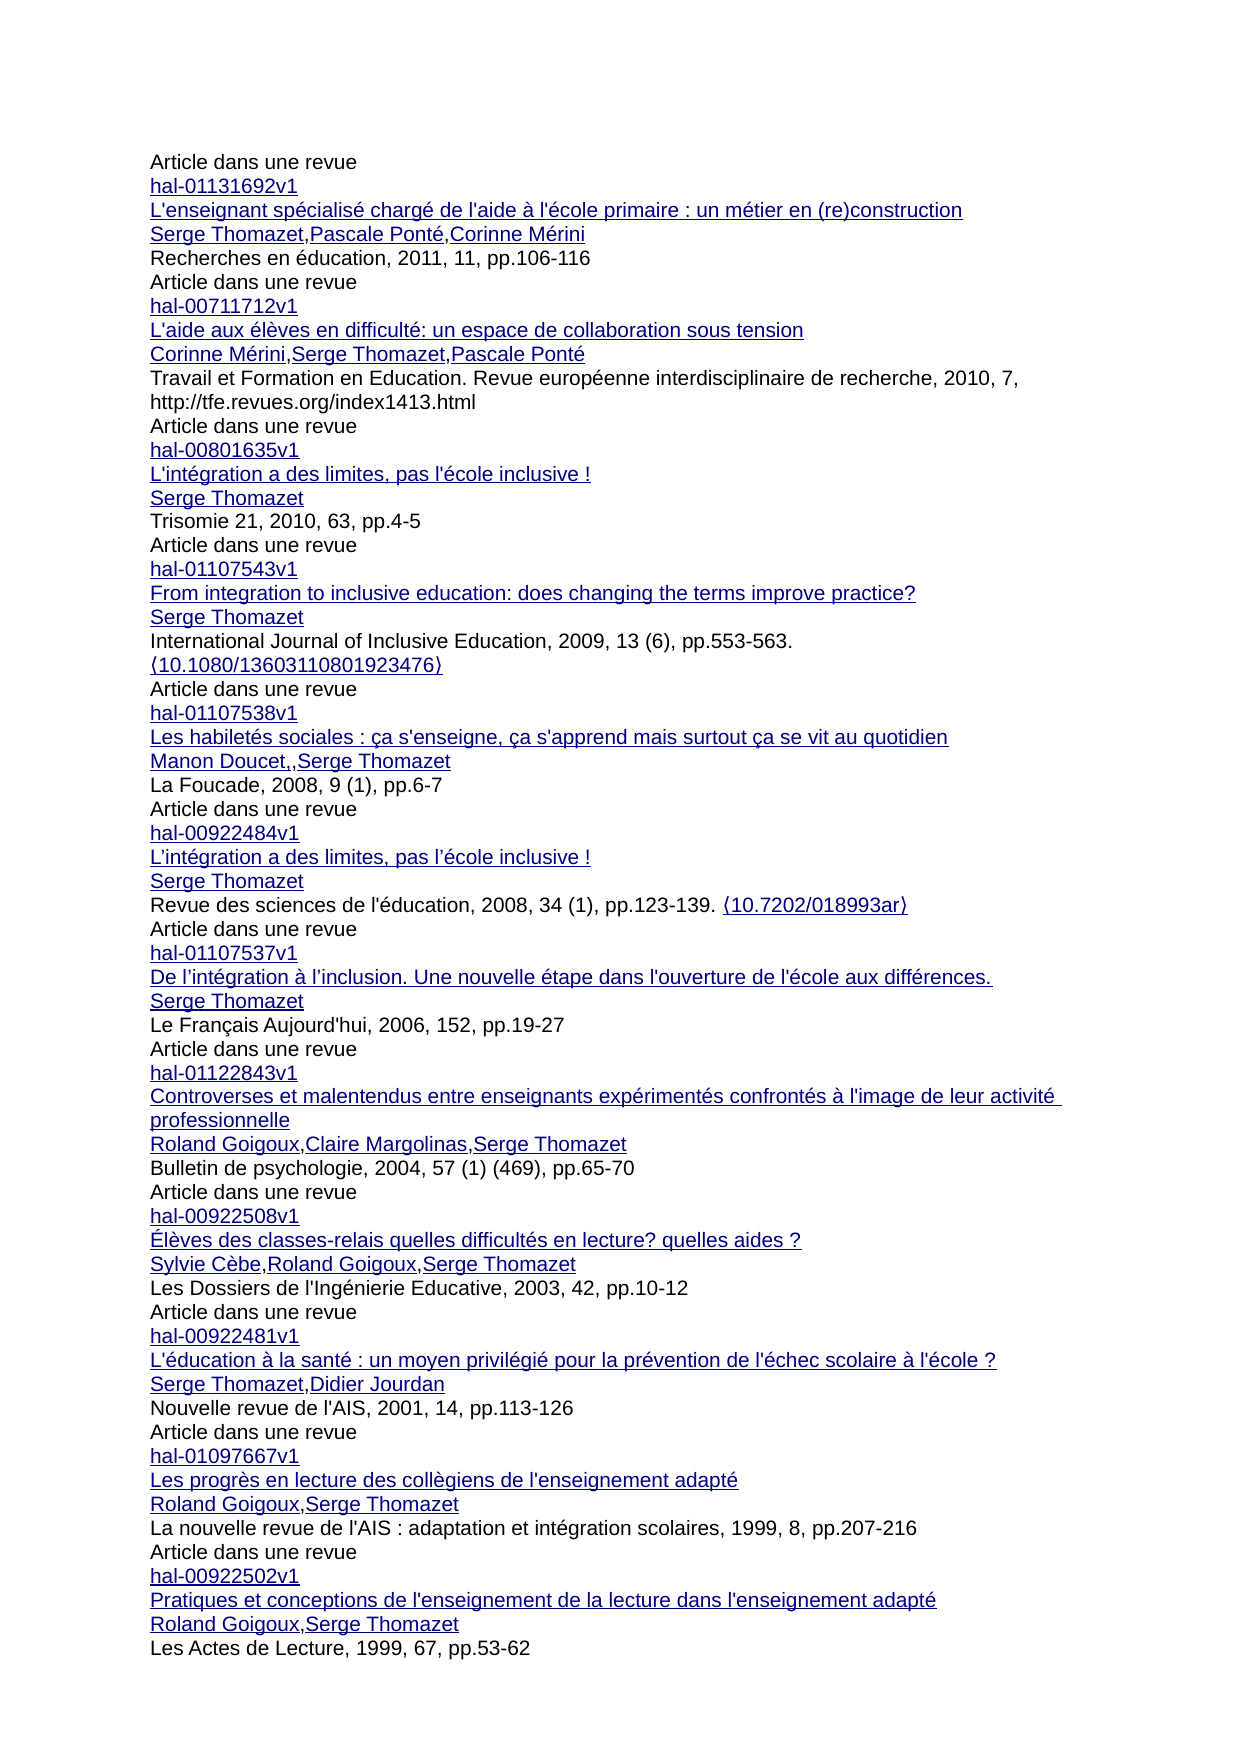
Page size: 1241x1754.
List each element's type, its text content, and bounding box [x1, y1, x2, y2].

table_cell L'enseignant spécialisé chargé de l'aide à l'école primaire : un métier en (re)construction Serge Thomazet,Pascale Ponté,Corinne Mérini Recherches en éducation, 2011, 11, pp.106-116 Article dans une revue hal-00711712v1 [150, 198, 1090, 318]
table_cell L'éducation à la santé : un moyen privilégié pour la prévention de l'échec scolaire à l'école ? Serge Thomazet,Didier Jourdan Nouvelle revue de l'AIS, 2001, 14, pp.113-126 Article dans une revue hal-01097667v1 [150, 1348, 1090, 1468]
table_cell De l’intégration à l’inclusion. Une nouvelle étape dans l'ouverture de l'école aux différences. Serge Thomazet Le Français Aujourd'hui, 2006, 152, pp.19-27 Article dans une revue hal-01122843v1 [150, 965, 1090, 1084]
table_cell From integration to inclusive education: does changing the terms improve practice? Serge Thomazet International Journal of Inclusive Education, 2009, 13 (6), pp.553-563. ⟨10.1080/13603110801923476⟩ Article dans une revue hal-01107538v1 [150, 581, 1090, 725]
table_cell Élèves des classes-relais quelles difficultés en lecture? quelles aides ? Sylvie Cèbe,Roland Goigoux,Serge Thomazet Les Dossiers de l'Ingénierie Educative, 2003, 42, pp.10-12 Article dans une revue hal-00922481v1 [150, 1228, 1090, 1348]
table_cell L’intégration a des limites, pas l’école inclusive ! Serge Thomazet Revue des sciences de l'éducation, 2008, 34 (1), pp.123-139. ⟨10.7202/018993ar⟩ Article dans une revue hal-01107537v1 [150, 845, 1090, 964]
table_cell Les habiletés sociales : ça s'enseigne, ça s'apprend mais surtout ça se vit au quotidien Manon Doucet,,Serge Thomazet La Foucade, 2008, 9 (1), pp.6-7 Article dans une revue hal-00922484v1 [150, 725, 1090, 845]
table_cell Les progrès en lecture des collègiens de l'enseignement adapté Roland Goigoux,Serge Thomazet La nouvelle revue de l'AIS : adaptation et intégration scolaires, 1999, 8, pp.207-216 Article dans une revue hal-00922502v1 [150, 1468, 1090, 1587]
table_cell L'intégration a des limites, pas l'école inclusive ! Serge Thomazet Trisomie 21, 2010, 63, pp.4-5 Article dans une revue hal-01107543v1 [150, 461, 1090, 581]
table_cell Pratiques et conceptions de l'enseignement de la lecture dans l'enseignement adapté Roland Goigoux,Serge Thomazet Les Actes de Lecture, 1999, 67, pp.53-62 [150, 1588, 1090, 1659]
table_cell Controverses et malentendus entre enseignants expérimentés confrontés à l'image de leur activité professionnelle Roland Goigoux,Claire Margolinas,Serge Thomazet Bulletin de psychologie, 2004, 57 (1) (469), pp.65-70 Article dans une revue hal-00922508v1 [150, 1084, 1090, 1228]
table_cell Article dans une revue hal-01131692v1 [150, 150, 1090, 198]
table_cell L'aide aux élèves en difficulté: un espace de collaboration sous tension Corinne Mérini,Serge Thomazet,Pascale Ponté Travail et Formation en Education. Revue européenne interdisciplinaire de recherche, 2010, 7, http://tfe.revues.org/index1413.html Article dans une revue hal-00801635v1 [150, 318, 1090, 461]
